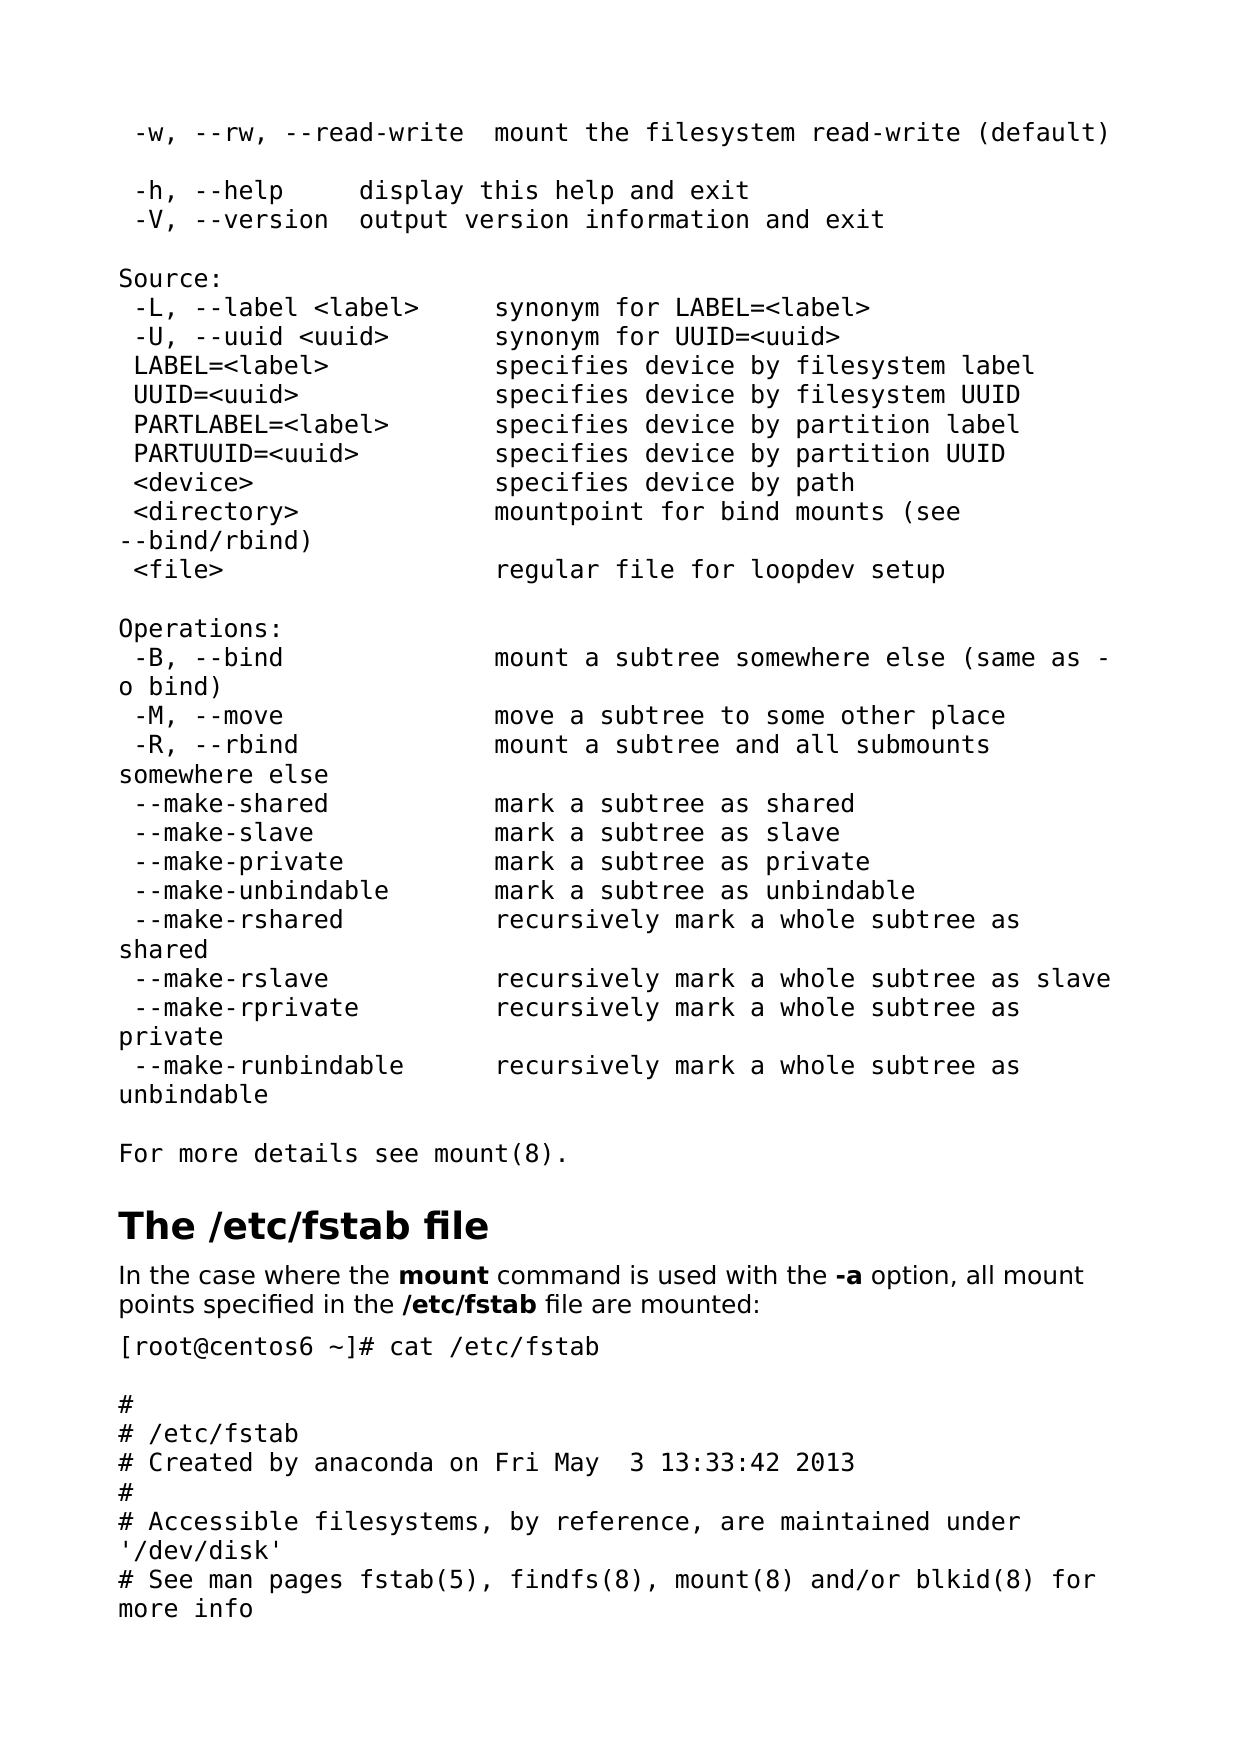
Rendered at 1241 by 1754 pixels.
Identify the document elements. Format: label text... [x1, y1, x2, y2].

subtitle The /etc/fstab file [118, 1205, 1122, 1248]
text [root@centos6 ~]# cat /etc/fstab # # /etc/fstab # Created by anaconda on Fri May 3 13:33:42 2013 # # Accessible filesystems, by reference, are maintained under '/dev/disk' # See man pages fstab(5), findfs(8), mount(8) and/or blkid(8) for more info [118, 1332, 1122, 1623]
text -w, --rw, --read-write mount the filesystem read-write (default) -h, --help display this help and exit -V, --version output version information and exit Source: -L, --label <label> synonym for LABEL=<label> -U, --uuid <uuid> synonym for UUID=<uuid> LABEL=<label> specifies device by filesystem label UUID=<uuid> specifies device by filesystem UUID PARTLABEL=<label> specifies device by partition label PARTUUID=<uuid> specifies device by partition UUID <device> specifies device by path <directory> mountpoint for bind mounts (see --bind/rbind) <file> regular file for loopdev setup Operations: -B, --bind mount a subtree somewhere else (same as -o bind) -M, --move move a subtree to some other place -R, --rbind mount a subtree and all submounts somewhere else --make-shared mark a subtree as shared --make-slave mark a subtree as slave --make-private mark a subtree as private --make-unbindable mark a subtree as unbindable --make-rshared recursively mark a whole subtree as shared --make-rslave recursively mark a whole subtree as slave --make-rprivate recursively mark a whole subtree as private --make-runbindable recursively mark a whole subtree as unbindable For more details see mount(8). [118, 118, 1122, 1168]
text In the case where the mount command is used with the -a option, all mount points specified in the /etc/fstab file are mounted: [118, 1261, 1122, 1319]
